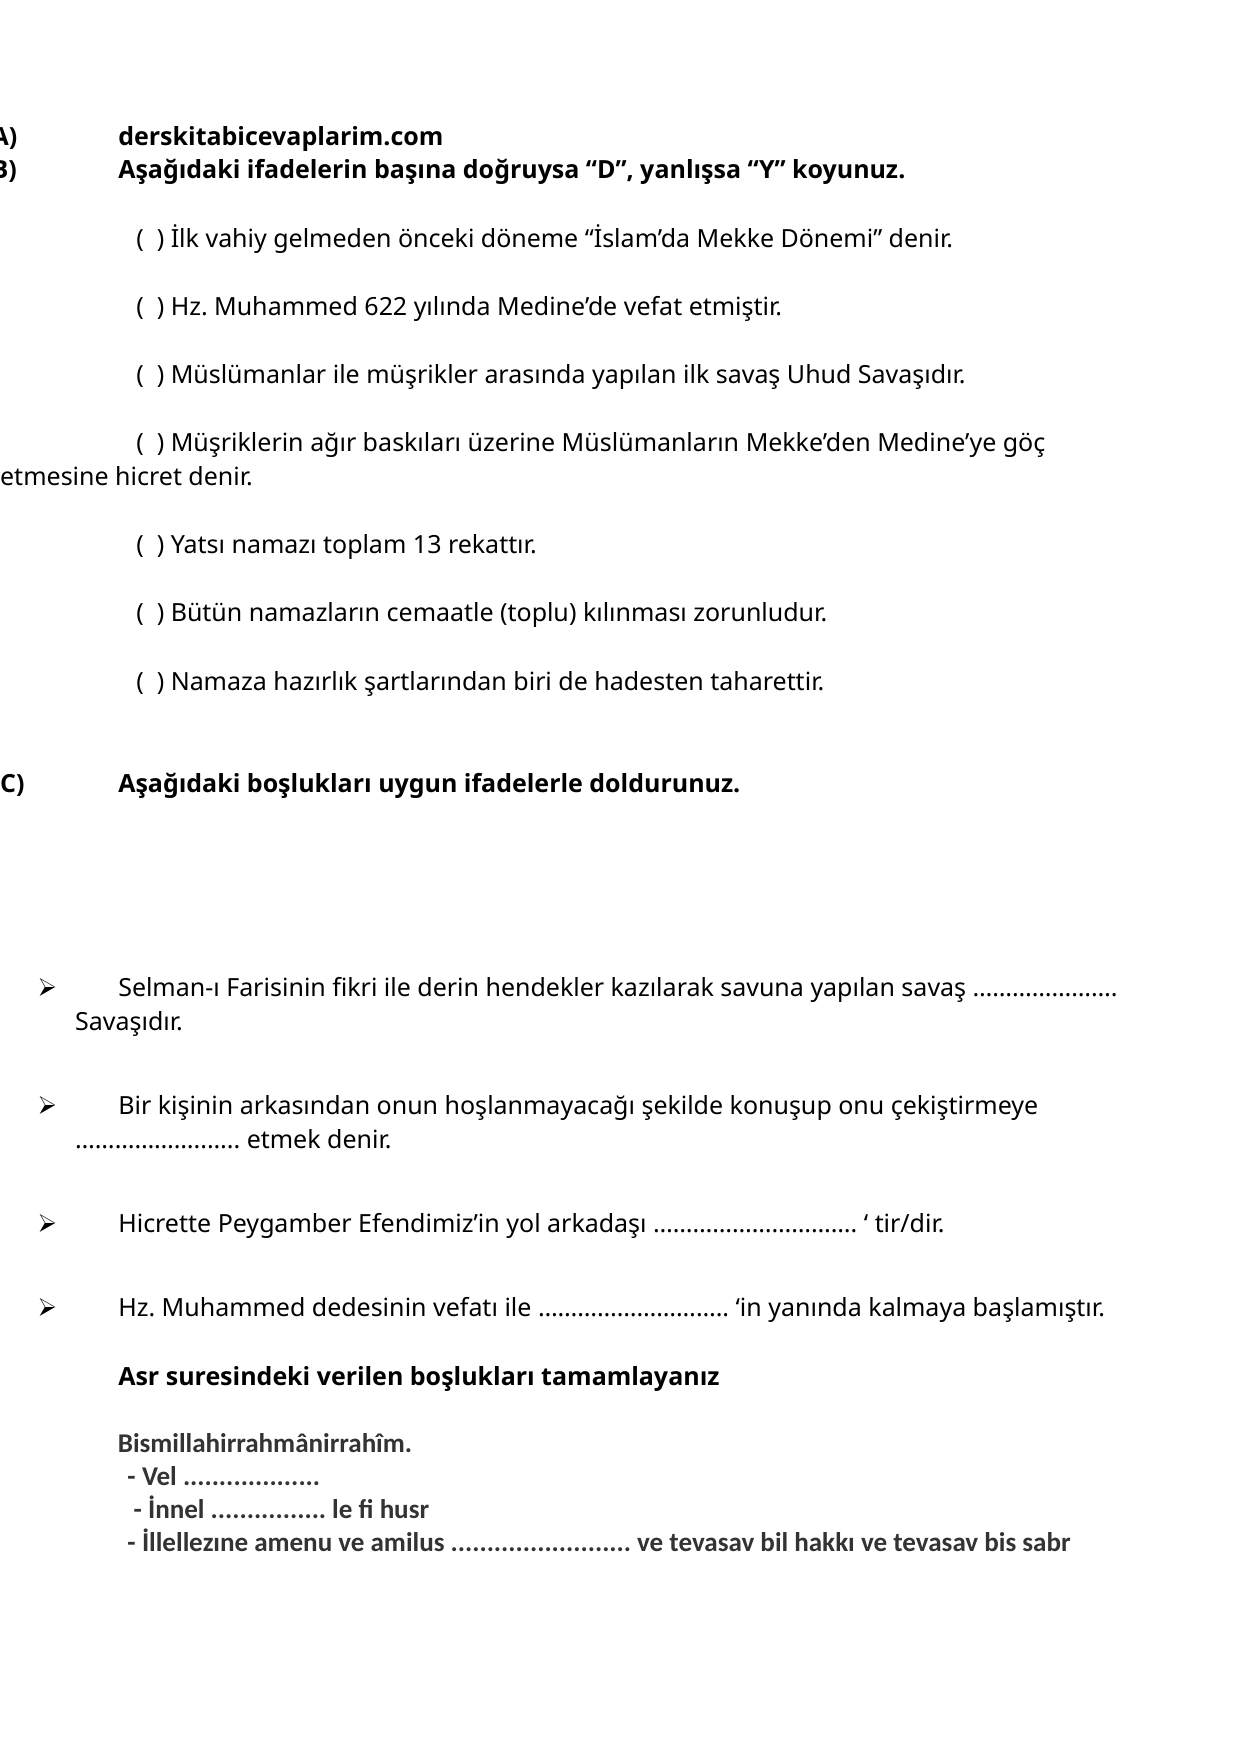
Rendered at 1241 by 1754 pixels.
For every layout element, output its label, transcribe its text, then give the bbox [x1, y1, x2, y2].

list Hz. Muhammed dedesinin vefatı ile ……………………….. ‘in yanında kalmaya başlamıştır. [37, 1290, 1122, 1324]
text ( ) Bütün namazların cemaatle (toplu) kılınması zorunludur. [0, 595, 1122, 629]
list Bir kişinin arkasından onun hoşlanmayacağı şekilde konuşup onu çekiştirmeye ………………..….. etmek denir. [37, 1088, 1122, 1156]
text ( ) Yatsı namazı toplam 13 rekattır. [0, 527, 1122, 561]
text ( ) Müslümanlar ile müşrikler arasında yapılan ilk savaş Uhud Savaşıdır. [0, 357, 1122, 391]
list Hicrette Peygamber Efendimiz’in yol arkadaşı …………………………. ‘ tir/dir. [37, 1206, 1122, 1240]
text B Bismillahirrahmânirrahîm. 1 - Vel ................... 2 - İnnel ................ le fi husr 3 - İllellezıne amenu ve amilus ......................... ve tevasav bil hakkı ve tevasav bis sabr [0, 1426, 1122, 1558]
list Selman-ı Farisinin fikri ile derin hendekler kazılarak savuna yapılan savaş …………………. Savaşıdır. [37, 970, 1122, 1038]
text ( ) İlk vahiy gelmeden önceki döneme “İslam’da Mekke Dönemi” denir. [0, 220, 1122, 254]
text ( ) Namaza hazırlık şartlarından biri de hadesten taharettir. [0, 663, 1122, 697]
list Aşağıdaki boşlukları uygun ifadelerle doldurunuz. [0, 765, 1122, 799]
text ( ) Müşriklerin ağır baskıları üzerine Müslümanların Mekke’den Medine’ye göç etmesine hicret denir. [0, 425, 1122, 493]
list derskitabicevaplarim.com [0, 118, 1122, 152]
text Asr suresindeki verilen boşlukları tamamlayanız [118, 1358, 1122, 1392]
list Aşağıdaki ifadelerin başına doğruysa “D”, yanlışsa “Y” koyunuz. [0, 152, 1122, 186]
text ( ) Hz. Muhammed 622 yılında Medine’de vefat etmiştir. [0, 288, 1122, 322]
